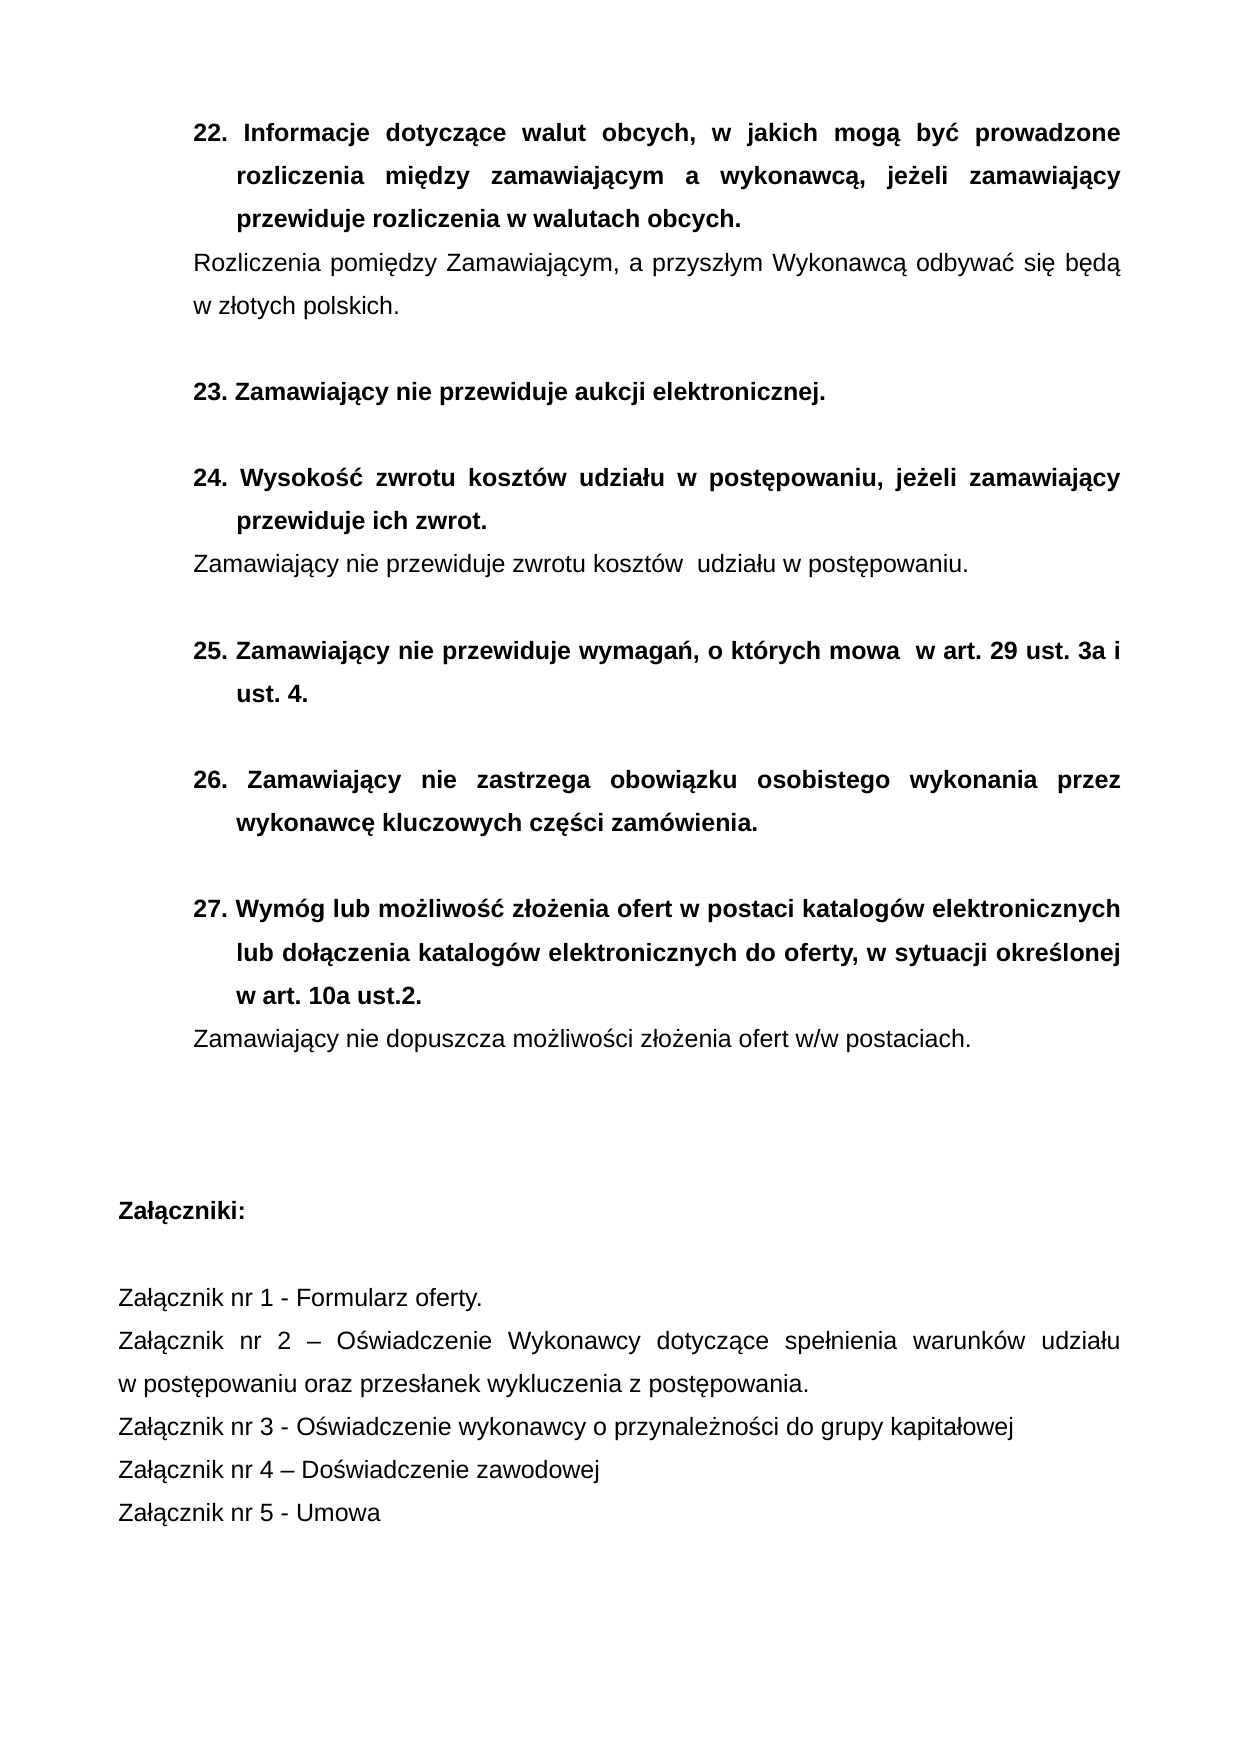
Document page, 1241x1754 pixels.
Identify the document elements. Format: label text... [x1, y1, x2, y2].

text 23. Zamawiający nie przewiduje aukcji elektronicznej. [193, 377, 1122, 406]
text 22. Informacje dotyczące walut obcych, w jakich mogą być prowadzone rozliczenia między zamawiającym a wykonawcą, jeżeli zamawiający przewiduje rozliczenia w walutach obcych. [193, 118, 1122, 233]
text Załącznik nr 2 – Oświadczenie Wykonawcy dotyczące spełnienia warunków udziału w postępowaniu oraz przesłanek wykluczenia z postępowania. [118, 1326, 1122, 1397]
text Załączniki: [118, 1196, 1122, 1225]
text Załącznik nr 1 - Formularz oferty. [118, 1282, 1122, 1311]
text Rozliczenia pomiędzy Zamawiającym, a przyszłym Wykonawcą odbywać się będą w złotych polskich. [193, 247, 1122, 319]
text 26. Zamawiający nie zastrzega obowiązku osobistego wykonania przez wykonawcę kluczowych części zamówienia. [193, 765, 1122, 837]
text 25. Zamawiający nie przewiduje wymagań, o których mowa w art. 29 ust. 3a i ust. 4. [193, 636, 1122, 707]
text Zamawiający nie przewiduje zwrotu kosztów udziału w postępowaniu. [193, 549, 1122, 578]
text Załącznik nr 4 – Doświadczenie zawodowej [118, 1455, 1122, 1484]
text Załącznik nr 3 - Oświadczenie wykonawcy o przynależności do grupy kapitałowej [118, 1412, 1122, 1441]
text 24. Wysokość zwrotu kosztów udziału w postępowaniu, jeżeli zamawiający przewiduje ich zwrot. [193, 463, 1122, 535]
text Zamawiający nie dopuszcza możliwości złożenia ofert w/w postaciach. [193, 1024, 1122, 1052]
text 27. Wymóg lub możliwość złożenia ofert w postaci katalogów elektronicznych lub dołączenia katalogów elektronicznych do oferty, w sytuacji określonej w art. 10a ust.2. [193, 894, 1122, 1009]
text Załącznik nr 5 - Umowa [118, 1498, 1122, 1527]
